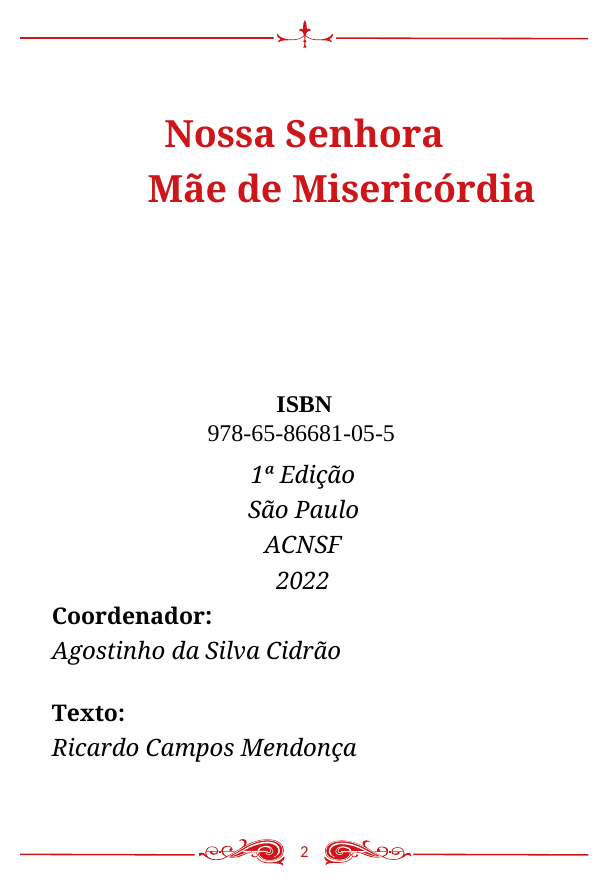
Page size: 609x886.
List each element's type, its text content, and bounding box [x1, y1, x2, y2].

text 2022 [245, 563, 363, 596]
text ACNSF [245, 528, 363, 561]
text Mãe de Misericórdia [147, 162, 555, 213]
text 978-65-86681-05-5 [53, 419, 555, 447]
text ISBN [53, 389, 555, 417]
text Coordenador: [52, 599, 555, 631]
text 1ª Edição São Paulo [245, 458, 363, 526]
text Texto: [52, 697, 555, 728]
text Agostinho da Silva Cidrão [52, 634, 555, 666]
text Ricardo Campos Mendonça [52, 731, 555, 763]
text Nossa Senhora [53, 108, 555, 159]
